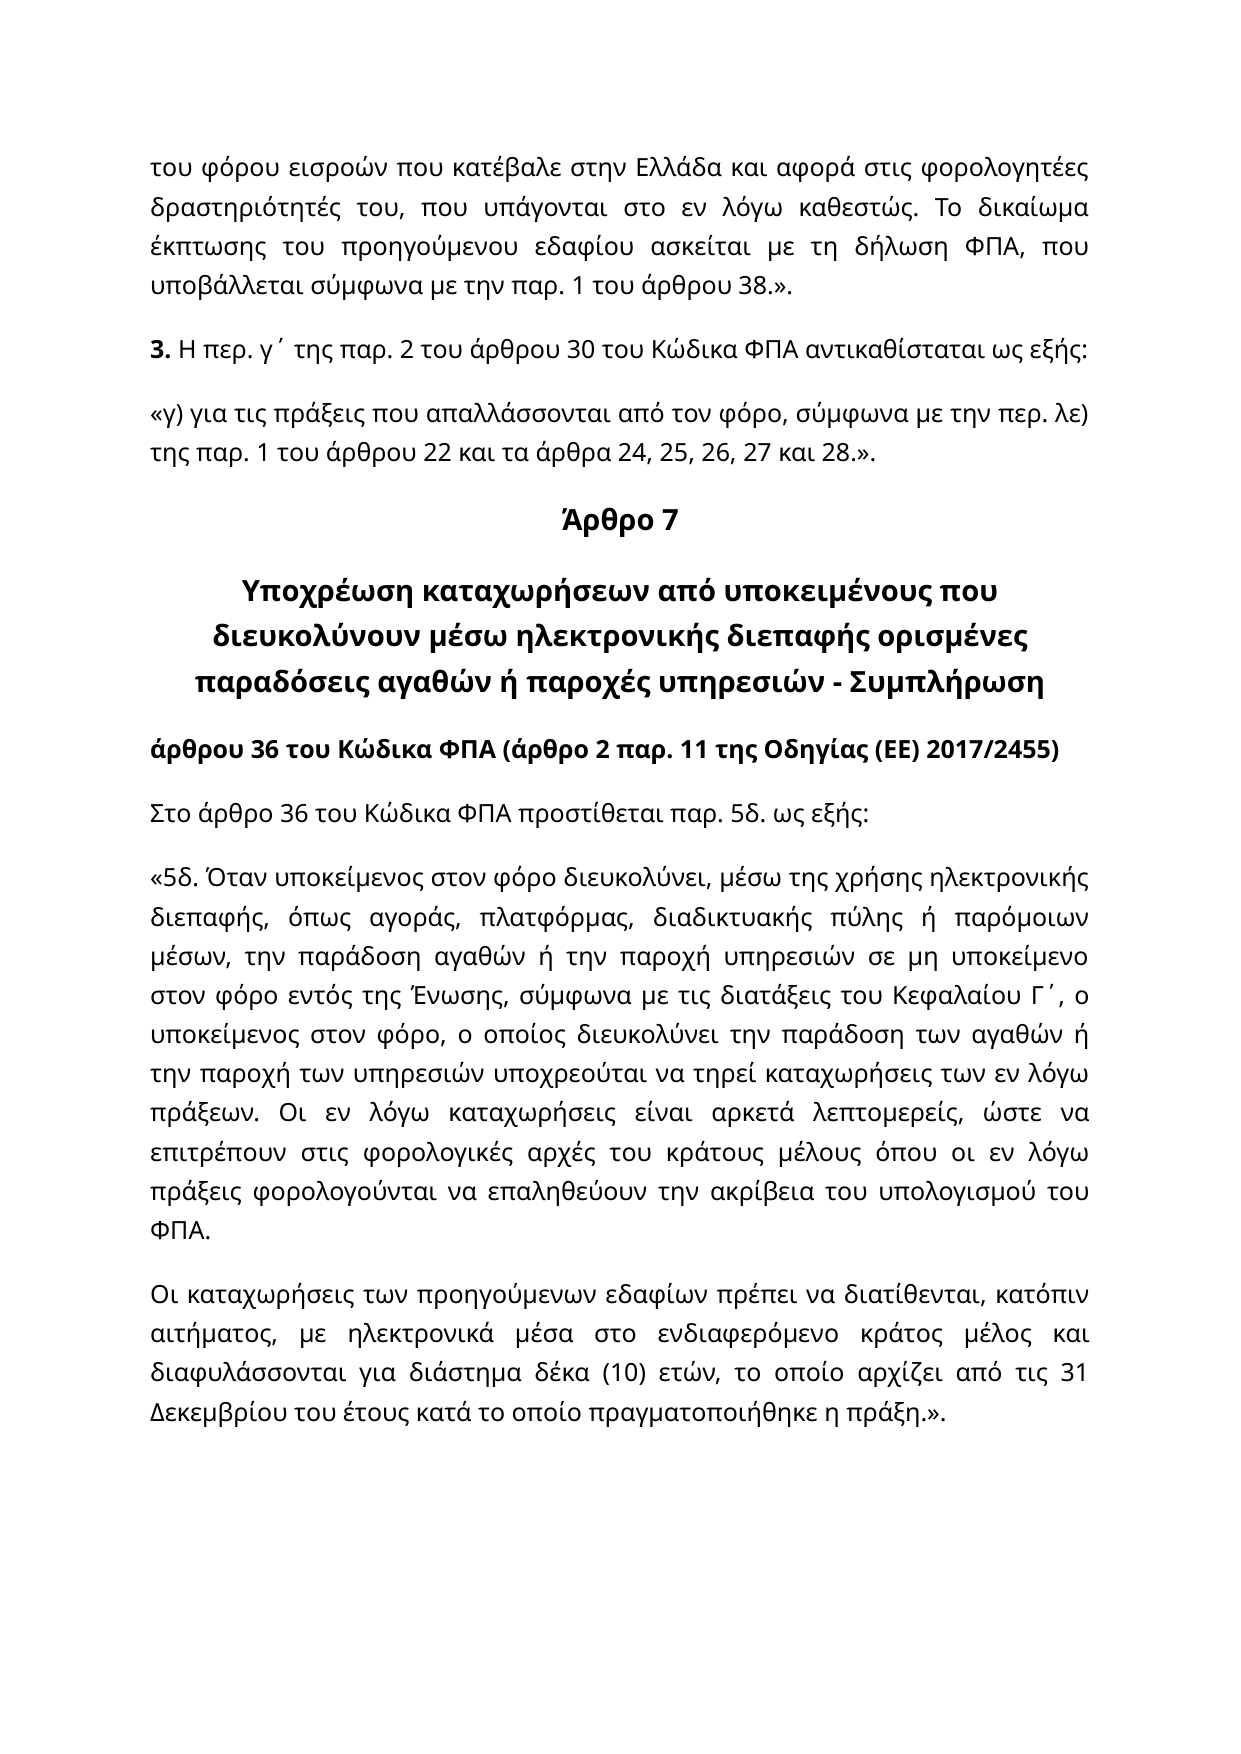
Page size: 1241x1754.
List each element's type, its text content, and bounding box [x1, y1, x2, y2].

text «5δ. Όταν υποκείμενος στον φόρο διευκολύνει, μέσω της χρήσης ηλεκτρονικής διεπαφής, όπως αγοράς, πλατφόρμας, διαδικτυακής πύλης ή παρόμοιων μέσων, την παράδοση αγαθών ή την παροχή υπηρεσιών σε μη υποκείμενο στον φόρο εντός της Ένωσης, σύμφωνα με τις διατάξεις του Κεφαλαίου Γ΄, ο υποκείμενος στον φόρο, ο οποίος διευκολύνει την παράδοση των αγαθών ή την παροχή των υπηρεσιών υποχρεούται να τηρεί καταχωρήσεις των εν λόγω πράξεων. Οι εν λόγω καταχωρήσεις είναι αρκετά λεπτομερείς, ώστε να επιτρέπουν στις φορολογικές αρχές του κράτους μέλους όπου οι εν λόγω πράξεις φορολογούνται να επαληθεύουν την ακρίβεια του υπολογισμού του ΦΠΑ. [150, 860, 1090, 1247]
text Οι καταχωρήσεις των προηγούμενων εδαφίων πρέπει να διατίθενται, κατόπιν αιτήματος, με ηλεκτρονικά μέσα στο ενδιαφερόμενο κράτος μέλος και διαφυλάσσονται για διάστημα δέκα (10) ετών, το οποίο αρχίζει από τις 31 Δεκεμβρίου του έτους κατά το οποίο πραγματοποιήθηκε η πράξη.». [150, 1277, 1090, 1428]
subtitle Υποχρέωση καταχωρήσεων από υποκειμένους που διευκολύνουν μέσω ηλεκτρονικής διεπαφής ορισμένες παραδόσεις αγαθών ή παροχές υπηρεσιών - Συμπλήρωση [150, 570, 1090, 701]
text του φόρου εισροών που κατέβαλε στην Ελλάδα και αφορά στις φορολογητέες δραστηριότητές του, που υπάγονται στο εν λόγω καθεστώς. Το δικαίωμα έκπτωσης του προηγούμενου εδαφίου ασκείται με τη δήλωση ΦΠΑ, που υποβάλλεται σύμφωνα με την παρ. 1 του άρθρου 38.». [150, 150, 1090, 302]
text άρθρου 36 του Κώδικα ΦΠΑ (άρθρο 2 παρ. 11 της Οδηγίας (ΕΕ) 2017/2455) [150, 732, 1090, 766]
text 3. Η περ. γ΄ της παρ. 2 του άρθρου 30 του Κώδικα ΦΠΑ αντικαθίσταται ως εξής: [150, 332, 1090, 366]
text Στο άρθρο 36 του Κώδικα ΦΠΑ προστίθεται παρ. 5δ. ως εξής: [150, 796, 1090, 830]
text «γ) για τις πράξεις που απαλλάσσονται από τον φόρο, σύμφωνα με την περ. λε) της παρ. 1 του άρθρου 22 και τα άρθρα 24, 25, 26, 27 και 28.». [150, 396, 1090, 469]
subtitle Άρθρο 7 [150, 499, 1090, 539]
